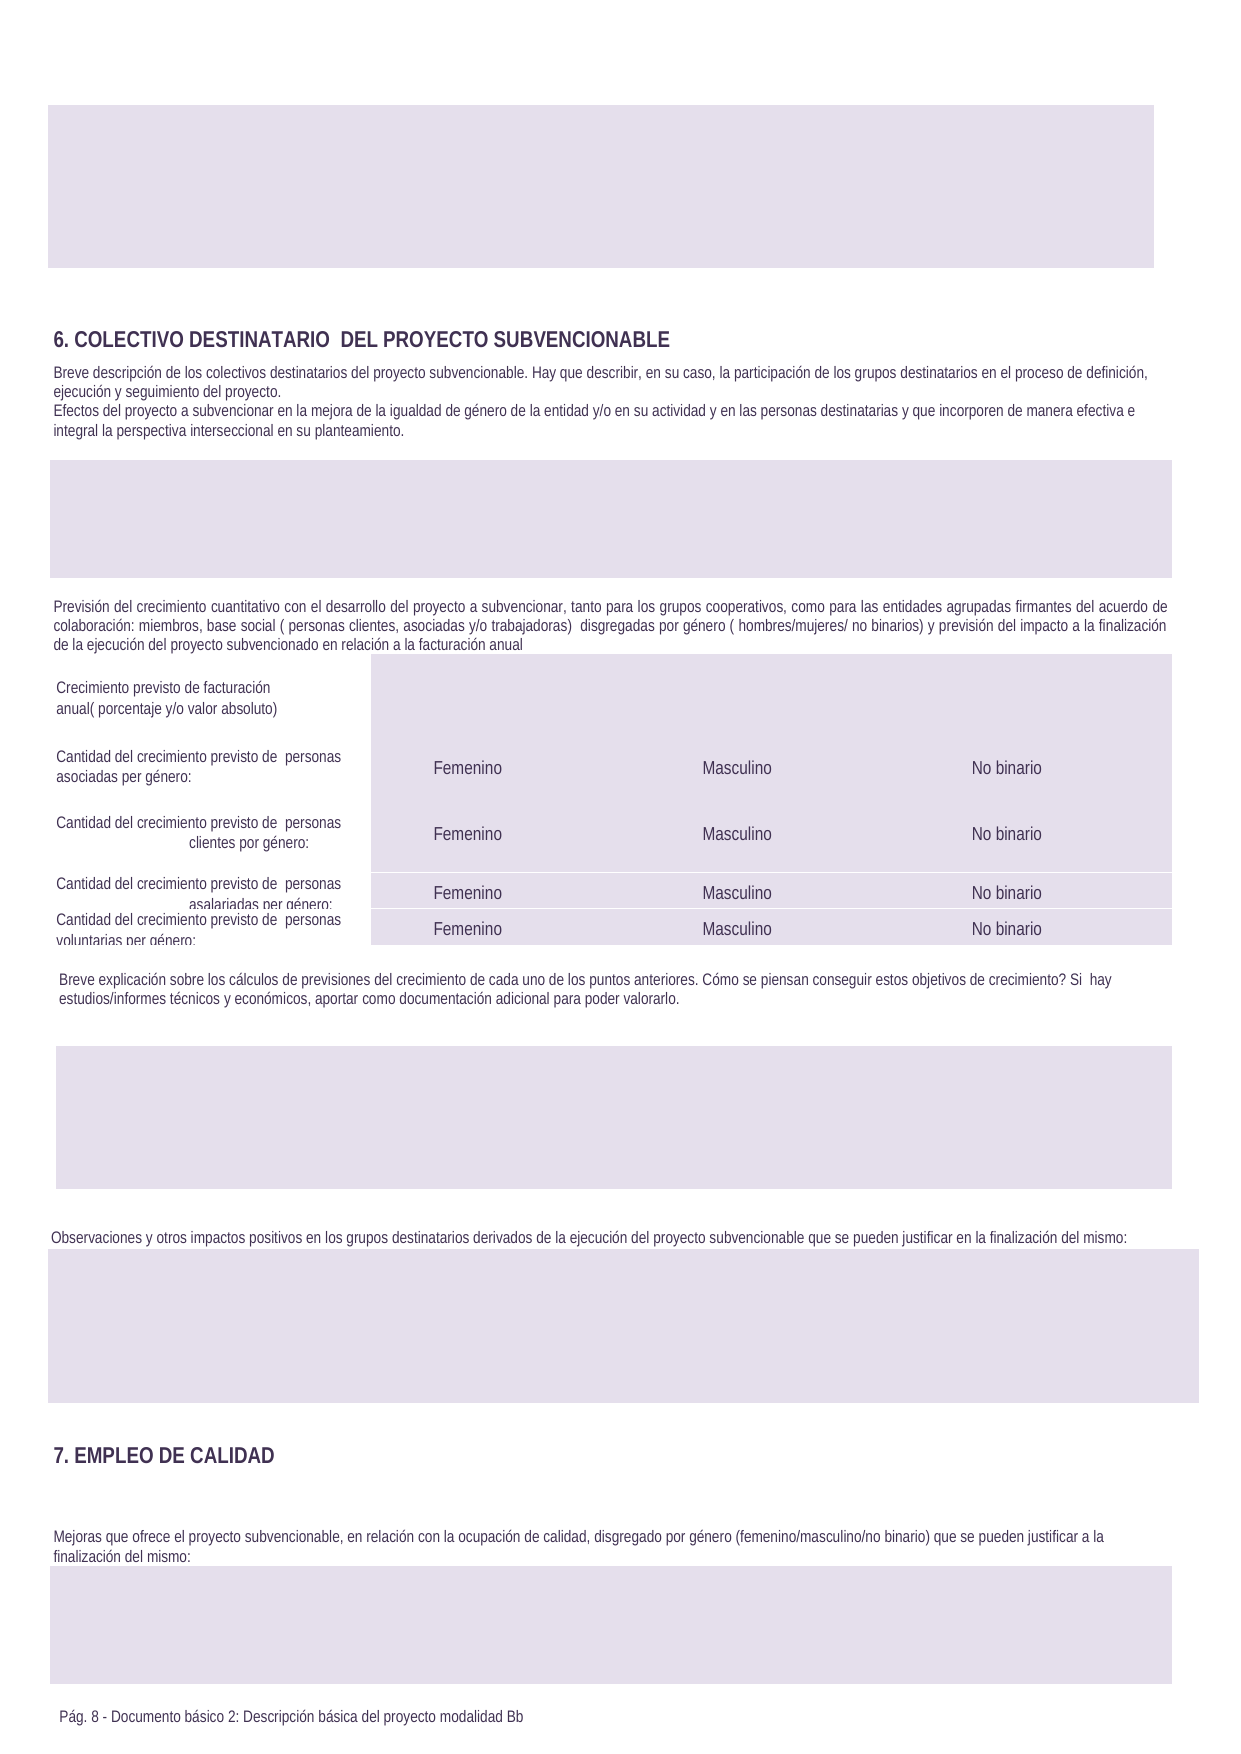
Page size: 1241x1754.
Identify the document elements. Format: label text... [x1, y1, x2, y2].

table_cell No binario [909, 873, 1172, 908]
table_header [366, 1219, 641, 1226]
table_cell Cantidad del crecimiento previsto de personas asalariadas per género: [53, 873, 371, 908]
table_header Crecimiento previsto de facturación anual( porcentaje y/o valor absoluto) [53, 654, 371, 740]
table_header 7. EMPLEO DE CALIDAD [50, 1432, 1172, 1479]
table_cell Mejoras que ofrece el proyecto subvencionable, en relación con la ocupación de calidad, disgregado por género (femenino/masculino/no binario) que se pueden justificar a la finalización del mismo: [50, 1479, 1172, 1566]
table_header [641, 1219, 1199, 1226]
table_cell [50, 1566, 1172, 1684]
table_cell Breve descripción de los colectivos destinatarios del proyecto subvencionable. Hay que describir, en su caso, la participación de los grupos destinatarios en el proceso de definición, ejecución y seguimiento del proyecto. Efectos del proyecto a subvencionar en la mejora de la igualdad de género de la entidad y/o en su actividad y en las personas destinatarias y que incorporen de manera efectiva e integral la perspectiva interseccional en su planteamiento. [50, 363, 1172, 460]
table_cell Breve explicación sobre los cálculos de previsiones del crecimiento de cada uno de los puntos anteriores. Cómo se piensan conseguir estos objetivos de crecimiento? Si hay estudios/informes técnicos y económicos, aportar como documentación adicional para poder valorarlo. [56, 970, 1172, 1046]
table_cell Masculino [640, 740, 909, 791]
table_header [371, 654, 1172, 740]
table_header 6. COLECTIVO DESTINATARIO DEL PROYECTO SUBVENCIONABLE [50, 316, 1172, 363]
table_cell [48, 105, 1154, 268]
table_cell Cantidad del crecimiento previsto de personas clientes por género: [53, 791, 371, 872]
table_cell No binario [909, 740, 1172, 791]
table_cell Masculino [640, 909, 909, 945]
table_cell Cantidad del crecimiento previsto de personas asociadas per género: [53, 740, 371, 791]
table_cell Femenino [371, 909, 640, 945]
table_cell Masculino [640, 791, 909, 872]
table_cell Femenino [371, 791, 640, 872]
table_header [48, 1219, 366, 1226]
table_cell Observaciones y otros impactos positivos en los grupos destinatarios derivados de la ejecución del proyecto subvencionable que se pueden justificar en la finalización del mismo: [48, 1226, 1199, 1248]
table_cell No binario [909, 909, 1172, 945]
table_cell [50, 460, 1172, 578]
table_cell [56, 945, 1172, 970]
table_cell No binario [909, 791, 1172, 872]
table_cell Cantidad del crecimiento previsto de personas voluntarias per género: [53, 909, 371, 945]
table_header Previsión del crecimiento cuantitativo con el desarrollo del proyecto a subvencionar, tanto para los grupos cooperativos, como para las entidades agrupadas firmantes del acuerdo de colaboración: miembros, base social ( personas clientes, asociadas y/o trabajadoras) disgregadas por género ( hombres/mujeres/ no binarios) y previsión del impacto a la finalización de la ejecución del proyecto subvencionado en relación a la facturación anual [50, 597, 1172, 1190]
table_cell [56, 1046, 1172, 1189]
table_cell [1154, 105, 1177, 268]
table_cell Femenino [371, 740, 640, 791]
table_cell [48, 1249, 1199, 1403]
table_cell Masculino [640, 873, 909, 908]
table_cell Femenino [371, 873, 640, 908]
